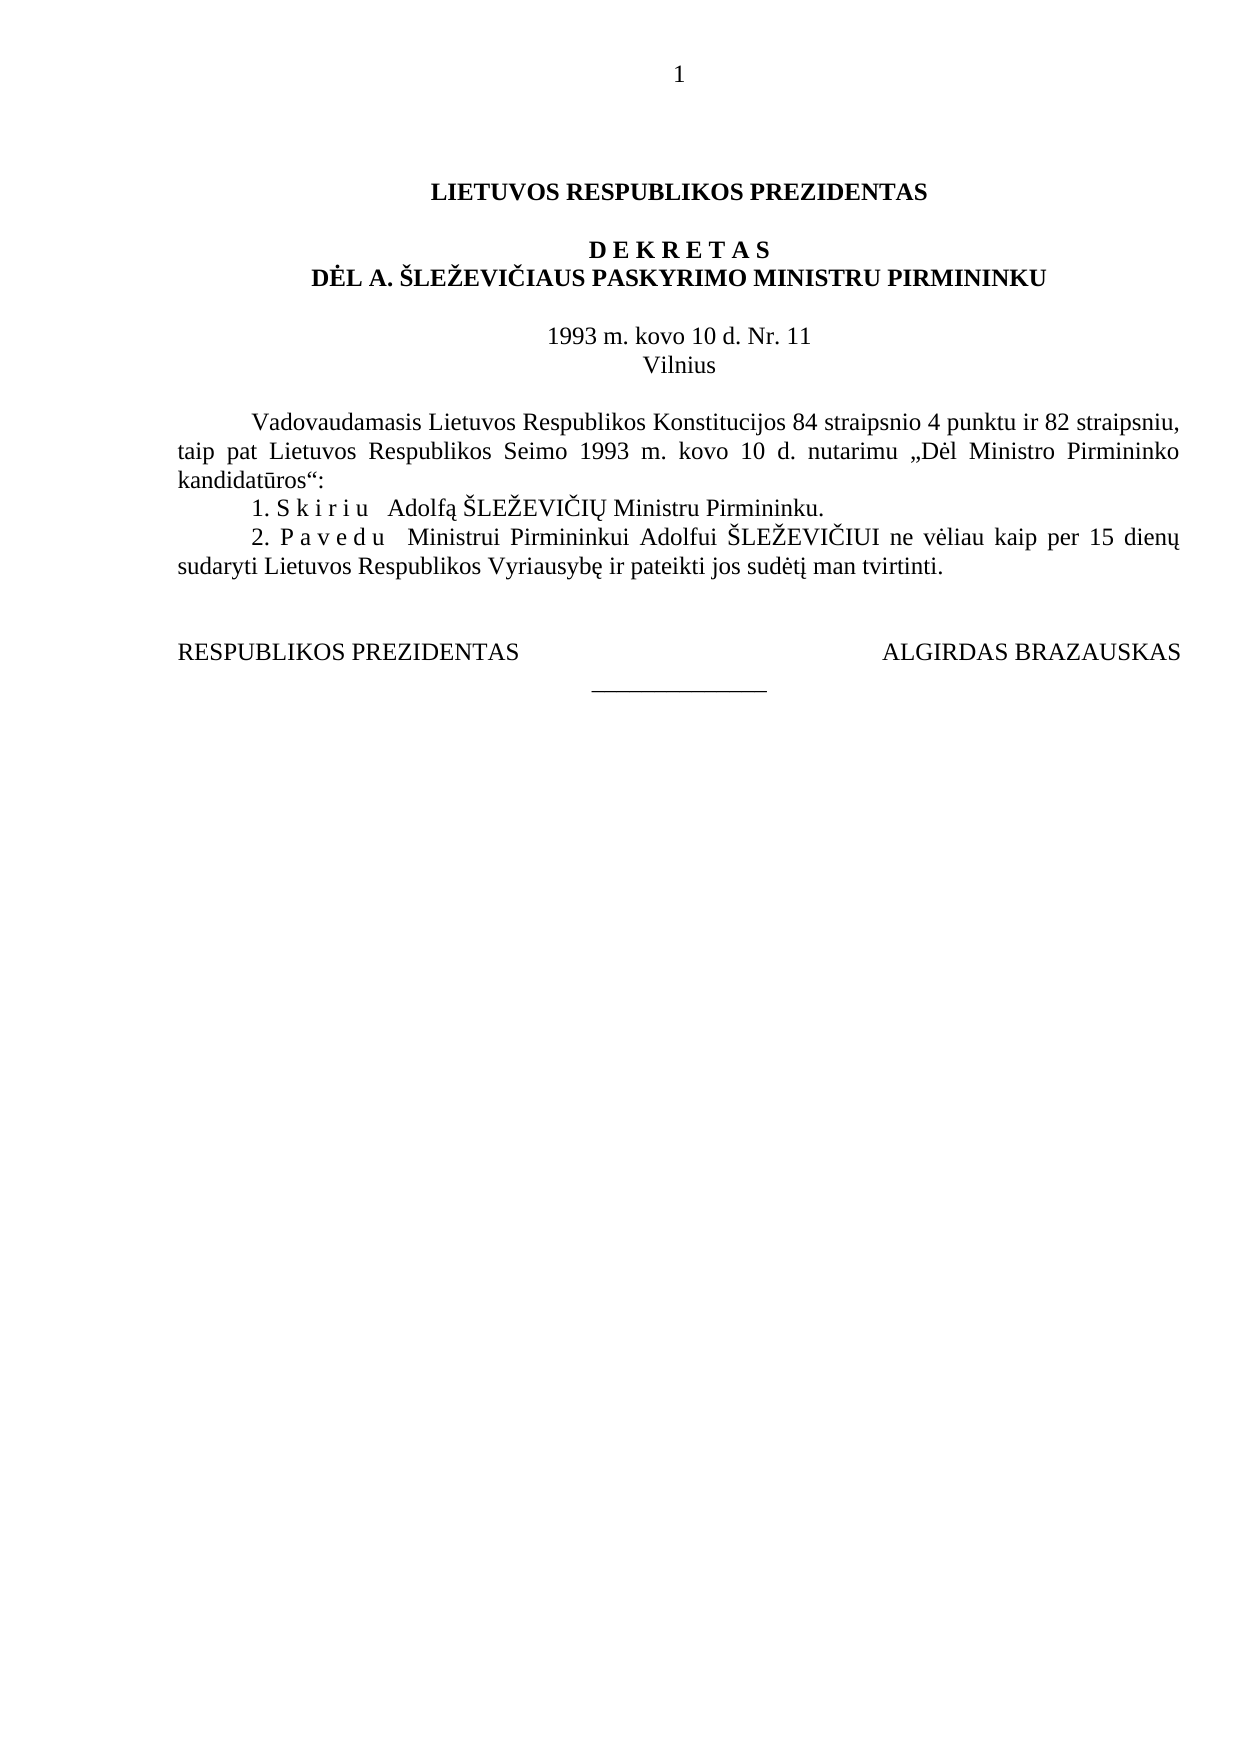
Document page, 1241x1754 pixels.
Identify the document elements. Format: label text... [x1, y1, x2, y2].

text ______________ [177, 666, 1181, 695]
text LIETUVOS RESPUBLIKOS PREZIDENTAS [177, 177, 1181, 206]
text DĖL A. ŠLEŽEVIČIAUS PASKYRIMO MINISTRU PIRMININKU [177, 263, 1181, 292]
text 1993 m. kovo 10 d. Nr. 11 [177, 321, 1181, 350]
text D E K R E T A S [177, 235, 1181, 263]
text Vadovaudamasis Lietuvos Respublikos Konstitucijos 84 straipsnio 4 punktu ir 82 straipsniu, taip pat Lietuvos Respublikos Seimo 1993 m. kovo 10 d. nutarimu „Dėl Ministro Pirmininko kandidatūros“: [177, 407, 1181, 493]
text RESPUBLIKOS PREZIDENTAS ALGIRDAS BRAZAUSKAS [177, 637, 1181, 666]
text 2. Pavedu Ministrui Pirmininkui Adolfui ŠLEŽEVIČIUI ne vėliau kaip per 15 dienų sudaryti Lietuvos Respublikos Vyriausybę ir pateikti jos sudėtį man tvirtinti. [177, 522, 1181, 580]
text 1. Skiriu Adolfą ŠLEŽEVIČIŲ Ministru Pirmininku. [177, 493, 1181, 522]
text Vilnius [177, 350, 1181, 378]
